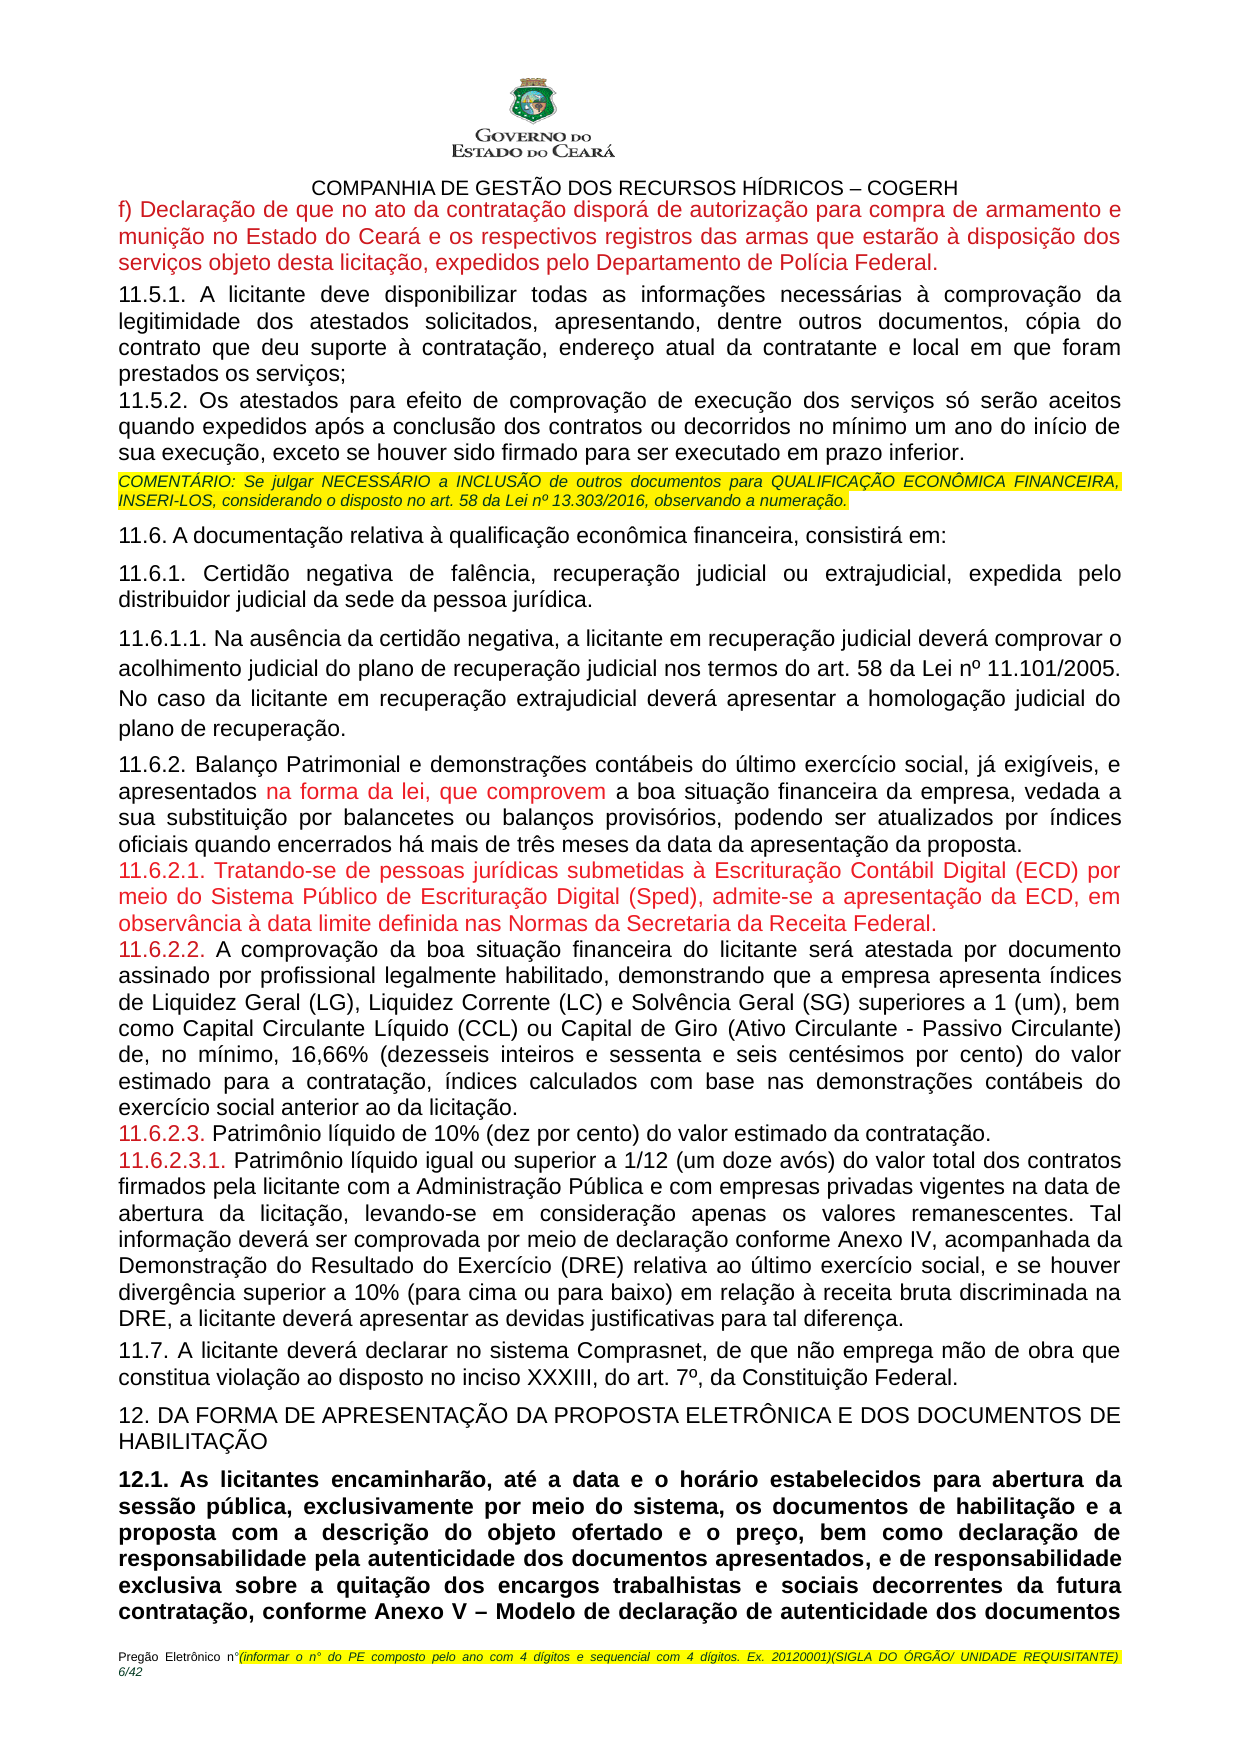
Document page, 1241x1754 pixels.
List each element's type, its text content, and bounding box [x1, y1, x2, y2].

text 12. DA FORMA DE APRESENTAÇÃO DA PROPOSTA ELETRÔNICA E DOS DOCUMENTOS DE HABILITAÇÃO [118, 1402, 1122, 1454]
text 11.6.2.3. Patrimônio líquido de 10% (dez por cento) do valor estimado da contratação. [118, 1120, 1122, 1147]
text 11.6.1.1. Na ausência da certidão negativa, a licitante em recuperação judicial deverá comprovar o acolhimento judicial do plano de recuperação judicial nos termos do art. 58 da Lei nº 11.101/2005. No caso da licitante em recuperação extrajudicial deverá apresentar a homologação judicial do plano de recuperação. [118, 625, 1122, 742]
text 11.6.2.1. Tratando-se de pessoas jurídicas submetidas à Escrituração Contábil Digital (ECD) por meio do Sistema Público de Escrituração Digital (Sped), admite-se a apresentação da ECD, em observância à data limite definida nas Normas da Secretaria da Receita Federal. [118, 857, 1122, 936]
text 11.6.2. Balanço Patrimonial e demonstrações contábeis do último exercício social, já exigíveis, e apresentados na forma da lei, que comprovem a boa situação financeira da empresa, vedada a sua substituição por balancetes ou balanços provisórios, podendo ser atualizados por índices oficiais quando encerrados há mais de três meses da data da apresentação da proposta. [118, 751, 1122, 857]
text COMENTÁRIO: Se julgar NECESSÁRIO a INCLUSÃO de outros documentos para QUALIFICAÇÃO ECONÔMICA FINANCEIRA, INSERI-LOS, considerando o disposto no art. 58 da Lei nº 13.303/2016, observando a numeração. [118, 472, 1122, 510]
text 11.6. A documentação relativa à qualificação econômica financeira, consistirá em: [118, 522, 1122, 548]
text 12.1. As licitantes encaminharão, até a data e o horário estabelecidos para abertura da sessão pública, exclusivamente por meio do sistema, os documentos de habilitação e a proposta com a descrição do objeto ofertado e o preço, bem como declaração de responsabilidade pela autenticidade dos documentos apresentados, e de responsabilidade exclusiva sobre a quitação dos encargos trabalhistas e sociais decorrentes da futura contratação, conforme Anexo V – Modelo de declaração de autenticidade dos documentos [118, 1466, 1122, 1624]
text f) Declaração de que no ato da contratação disporá de autorização para compra de armamento e munição no Estado do Ceará e os respectivos registros das armas que estarão à disposição dos serviços objeto desta licitação, expedidos pelo Departamento de Polícia Federal. [118, 196, 1122, 275]
text 11.7. A licitante deverá declarar no sistema Comprasnet, de que não emprega mão de obra que constitua violação ao disposto no inciso XXXIII, do art. 7º, da Constituição Federal. [118, 1337, 1122, 1390]
text 11.6.2.3.1. Patrimônio líquido igual ou superior a 1/12 (um doze avós) do valor total dos contratos firmados pela licitante com a Administração Pública e com empresas privadas vigentes na data de abertura da licitação, levando-se em consideração apenas os valores remanescentes. Tal informação deverá ser comprovada por meio de declaração conforme Anexo IV, acompanhada da Demonstração do Resultado do Exercício (DRE) relativa ao último exercício social, e se houver divergência superior a 10% (para cima ou para baixo) em relação à receita bruta discriminada na DRE, a licitante deverá apresentar as devidas justificativas para tal diferença. [118, 1147, 1122, 1331]
text 11.5.2. Os atestados para efeito de comprovação de execução dos serviços só serão aceitos quando expedidos após a conclusão dos contratos ou decorridos no mínimo um ano do início de sua execução, exceto se houver sido firmado para ser executado em prazo inferior. [118, 387, 1122, 466]
text 11.6.2.2. A comprovação da boa situação financeira do licitante será atestada por documento assinado por profissional legalmente habilitado, demonstrando que a empresa apresenta índices de Liquidez Geral (LG), Liquidez Corrente (LC) e Solvência Geral (SG) superiores a 1 (um), bem como Capital Circulante Líquido (CCL) ou Capital de Giro (Ativo Circulante - Passivo Circulante) de, no mínimo, 16,66% (dezesseis inteiros e sessenta e seis centésimos por cento) do valor estimado para a contratação, índices calculados com base nas demonstrações contábeis do exercício social anterior ao da licitação. [118, 936, 1122, 1120]
text 11.6.1. Certidão negativa de falência, recuperação judicial ou extrajudicial, expedida pelo distribuidor judicial da sede da pessoa jurídica. [118, 560, 1122, 613]
text 11.5.1. A licitante deve disponibilizar todas as informações necessárias à comprovação da legitimidade dos atestados solicitados, apresentando, dentre outros documentos, cópia do contrato que deu suporte à contratação, endereço atual da contratante e local em que foram prestados os serviços; [118, 281, 1122, 387]
